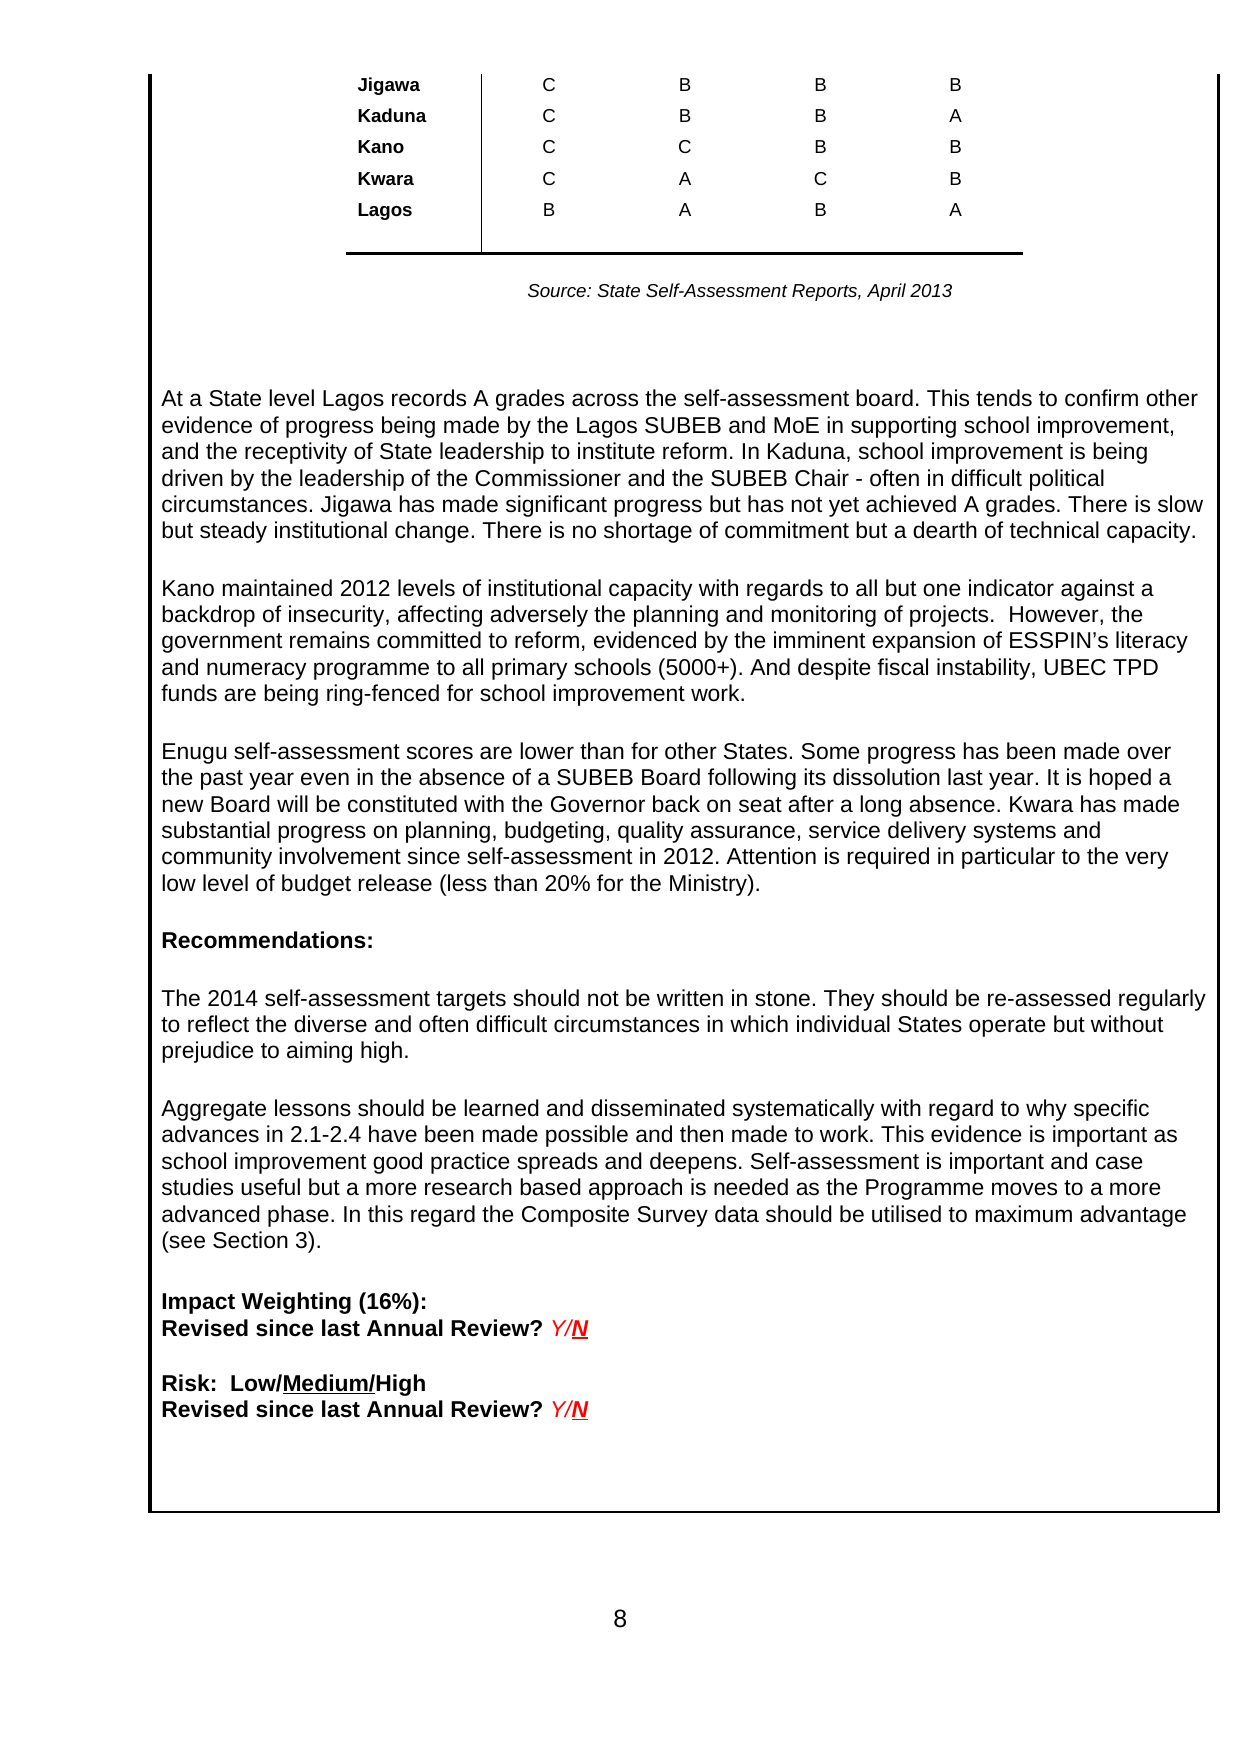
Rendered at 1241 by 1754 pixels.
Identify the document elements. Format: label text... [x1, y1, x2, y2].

table_cell A [888, 199, 1023, 230]
table_cell B [753, 136, 888, 168]
table_cell [482, 230, 616, 252]
table_cell B [616, 105, 753, 136]
table_cell B [888, 168, 1023, 199]
table_cell Jigawa [346, 74, 481, 105]
table_cell B [753, 105, 888, 136]
table_cell A [616, 199, 753, 230]
table_cell Kano [346, 136, 481, 168]
table_cell B [753, 74, 888, 105]
table_cell B [888, 74, 1023, 105]
table_cell Source: State Self-Assessment Reports, April 2013 At a State level Lagos records A grades across the self-assessment board. This tends to confirm other evidence of progress being made by the Lagos SUBEB and MoE in supporting school improvement, and the receptivity of State leadership to institute reform. In Kaduna, school improvement is being driven by the leadership of the Commissioner and the SUBEB Chair - often in difficult political circumstances. Jigawa has made significant progress but has not yet achieved A grades. There is slow but steady institutional change. There is no shortage of commitment but a dearth of technical capacity. Kano maintained 2012 levels of institutional capacity with regards to all but one indicator against a backdrop of insecurity, affecting adversely the planning and monitoring of projects. However, the government remains committed to reform, evidenced by the imminent expansion of ESSPIN’s literacy and numeracy programme to all primary schools (5000+). And despite fiscal instability, UBEC TPD funds are being ring-fenced for school improvement work. Enugu self-assessment scores are lower than for other States. Some progress has been made over the past year even in the absence of a SUBEB Board following its dissolution last year. It is hoped a new Board will be constituted with the Governor back on seat after a long absence. Kwara has made substantial progress on planning, budgeting, quality assurance, service delivery systems and community involvement since self-assessment in 2012. Attention is required in particular to the very low level of budget release (less than 20% for the Ministry). Recommendations: The 2014 self-assessment targets should not be written in stone. They should be re-assessed regularly to reflect the diverse and often difficult circumstances in which individual States operate but without prejudice to aiming high. Aggregate lessons should be learned and disseminated systematically with regard to why specific advances in 2.1-2.4 have been made possible and then made to work. This evidence is important as school improvement good practice spreads and deepens. Self-assessment is important and case studies useful but a more research based approach is needed as the Programme moves to a more advanced phase. In this regard the Composite Survey data should be utilised to maximum advantage (see Section 3). Impact Weighting (16%): Revised since last Annual Review? Y/N Risk: Low/Medium/High Revised since last Annual Review? Y/N [152, 74, 1217, 1451]
table_cell Lagos [346, 199, 481, 230]
table_cell A [888, 105, 1023, 136]
table_cell A [616, 168, 753, 199]
table_cell B [616, 74, 753, 105]
table_cell [152, 1451, 1217, 1511]
table_cell [346, 230, 481, 252]
table_cell B [753, 199, 888, 230]
table_cell C [482, 136, 616, 168]
table_cell B [482, 199, 616, 230]
table_cell Kwara [346, 168, 481, 199]
table_cell [616, 230, 753, 252]
table_cell Kaduna [346, 105, 481, 136]
table_cell C [482, 105, 616, 136]
table_cell C [482, 168, 616, 199]
table_cell C [616, 136, 753, 168]
table_cell C [753, 168, 888, 199]
table_cell B [888, 136, 1023, 168]
table_cell [753, 230, 888, 252]
table_cell C [482, 74, 616, 105]
table_cell [888, 230, 1023, 252]
